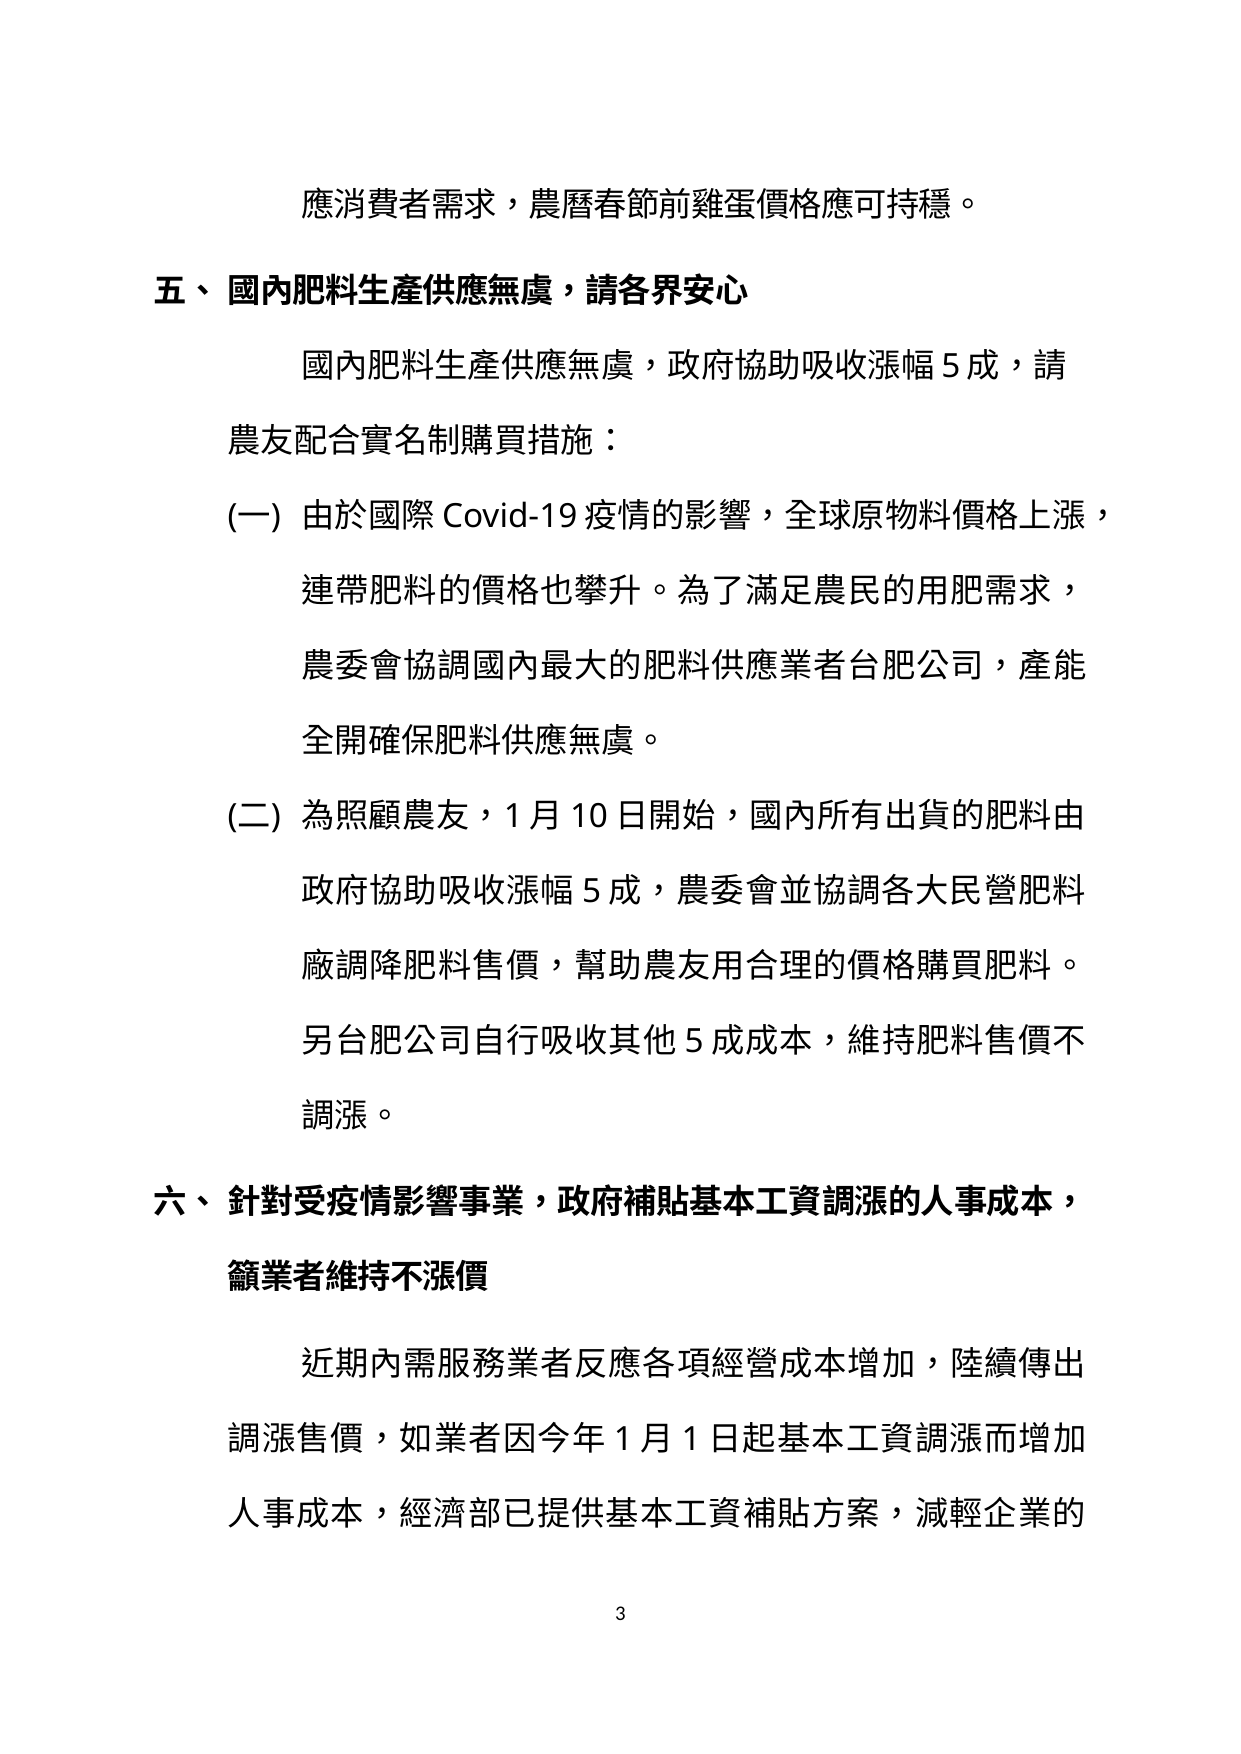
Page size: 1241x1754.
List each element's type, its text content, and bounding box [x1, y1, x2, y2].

text 國內肥料生產供應無虞，政府協助吸收漲幅5成，請農友配合實名制購買措施： [227, 319, 1087, 469]
list 近期內需服務業者反應各項經營成本增加，陸續傳出調漲售價，如業者因今年1月1日起基本工資調漲而增加人事成本，經濟部已提供基本工資補貼方案，減輕企業的 [227, 1317, 1087, 1542]
list 應消費者需求，農曆春節前雞蛋價格應可持穩。 [227, 158, 1087, 233]
list 針對受疫情影響事業，政府補貼基本工資調漲的人事成本，籲業者維持不漲價 [153, 1156, 1087, 1306]
list 由於國際Covid-19疫情的影響，全球原物料價格上漲，連帶肥料的價格也攀升。為了滿足農民的用肥需求，農委會協調國內最大的肥料供應業者台肥公司，產能全開確保肥料供應無虞。 [227, 469, 1087, 769]
list 國內肥料生產供應無虞，請各界安心 [153, 244, 1087, 319]
list 為照顧農友，1月10日開始，國內所有出貨的肥料由政府協助吸收漲幅5成，農委會並協調各大民營肥料廠調降肥料售價，幫助農友用合理的價格購買肥料。另台肥公司自行吸收其他5成成本，維持肥料售價不調漲。 [227, 769, 1087, 1144]
